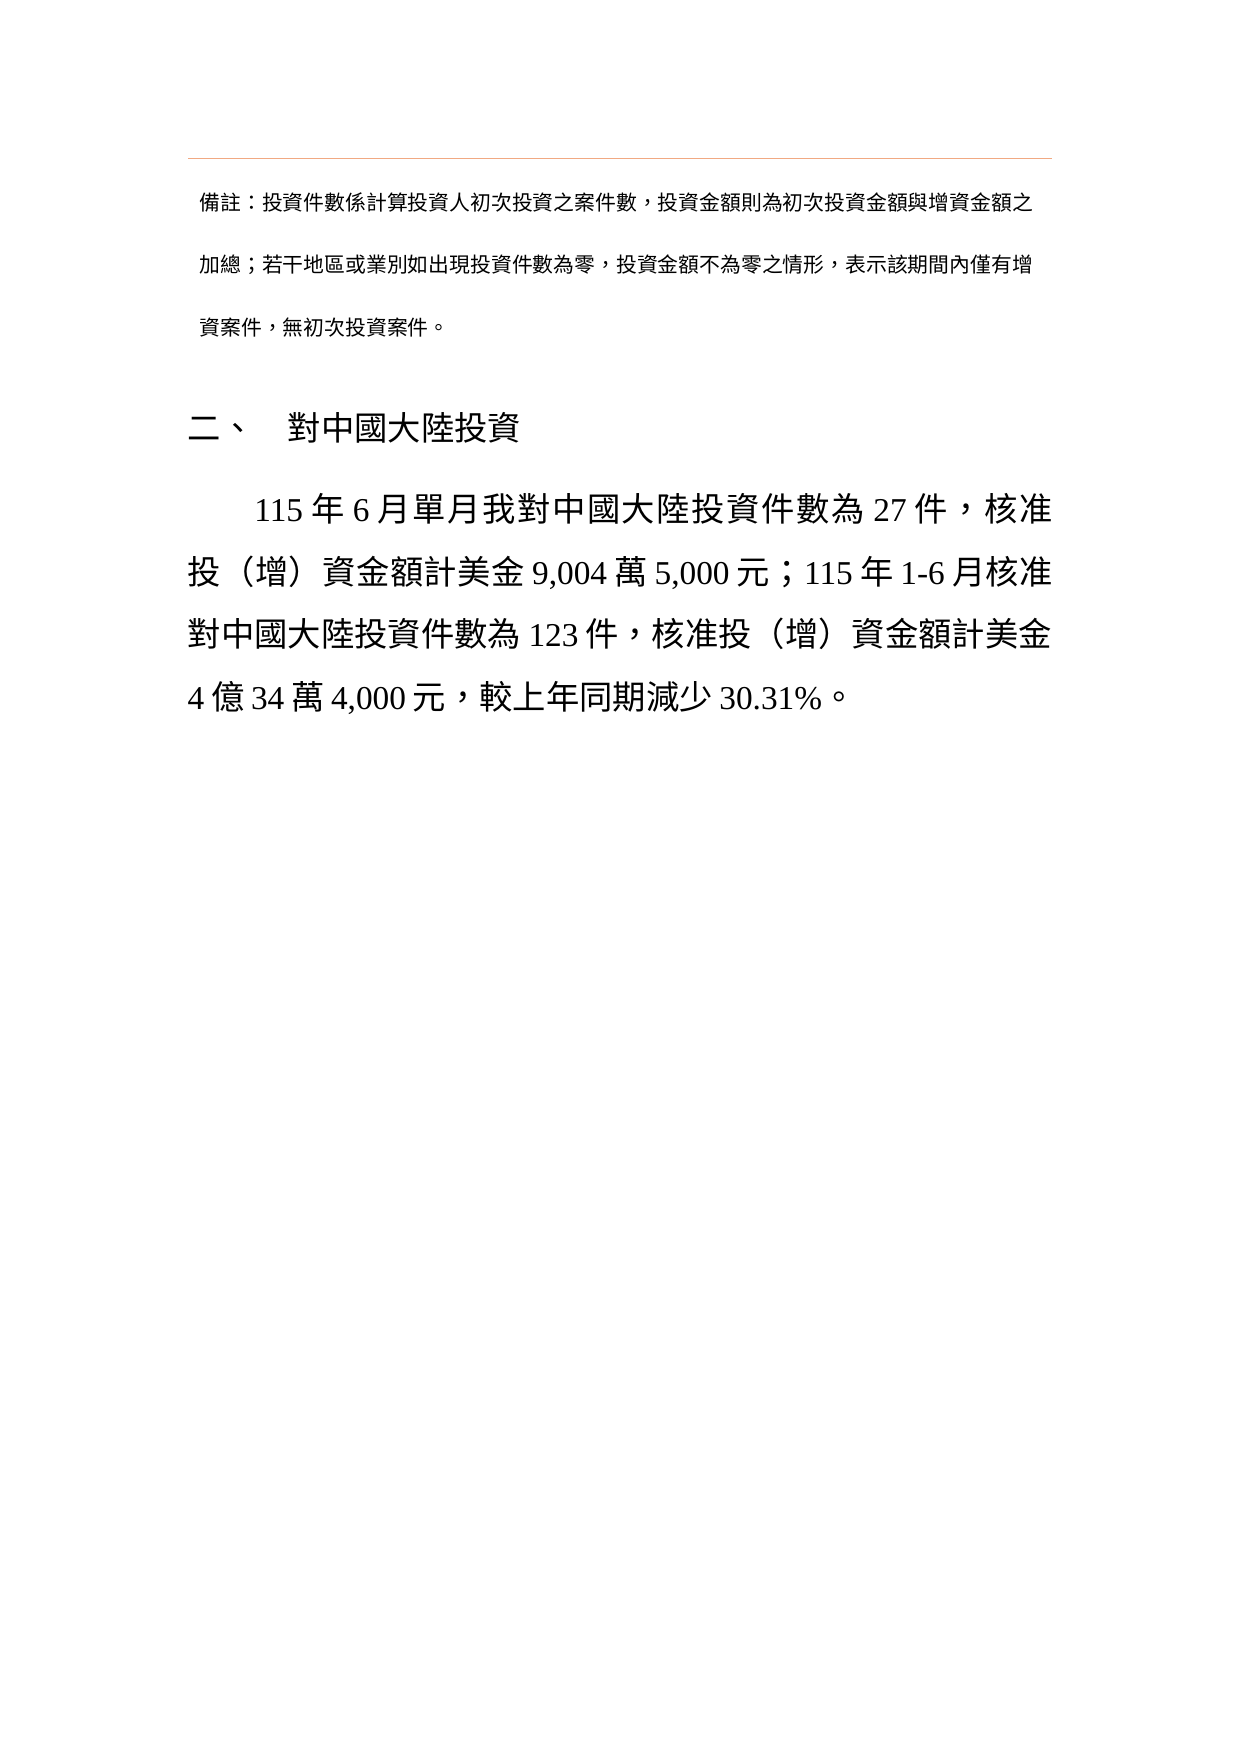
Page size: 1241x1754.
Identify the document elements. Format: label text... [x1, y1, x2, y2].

text 二、 對中國大陸投資 [187, 384, 1053, 447]
table_cell 備註：投資件數係計算投資人初次投資之案件數，投資金額則為初次投資金額與增資金額之加總；若干地區或業別如出現投資件數為零，投資金額不為零之情形，表示該期間內僅有增資案件，無初次投資案件。 [188, 159, 1052, 347]
text 115年6月單月我對中國大陸投資件數為27件，核准投（增）資金額計美金9,004萬5,000元；115年1-6月核准對中國大陸投資件數為123件，核准投（增）資金額計美金4億34萬4,000元，較上年同期減少30.31%。 [187, 466, 1053, 716]
